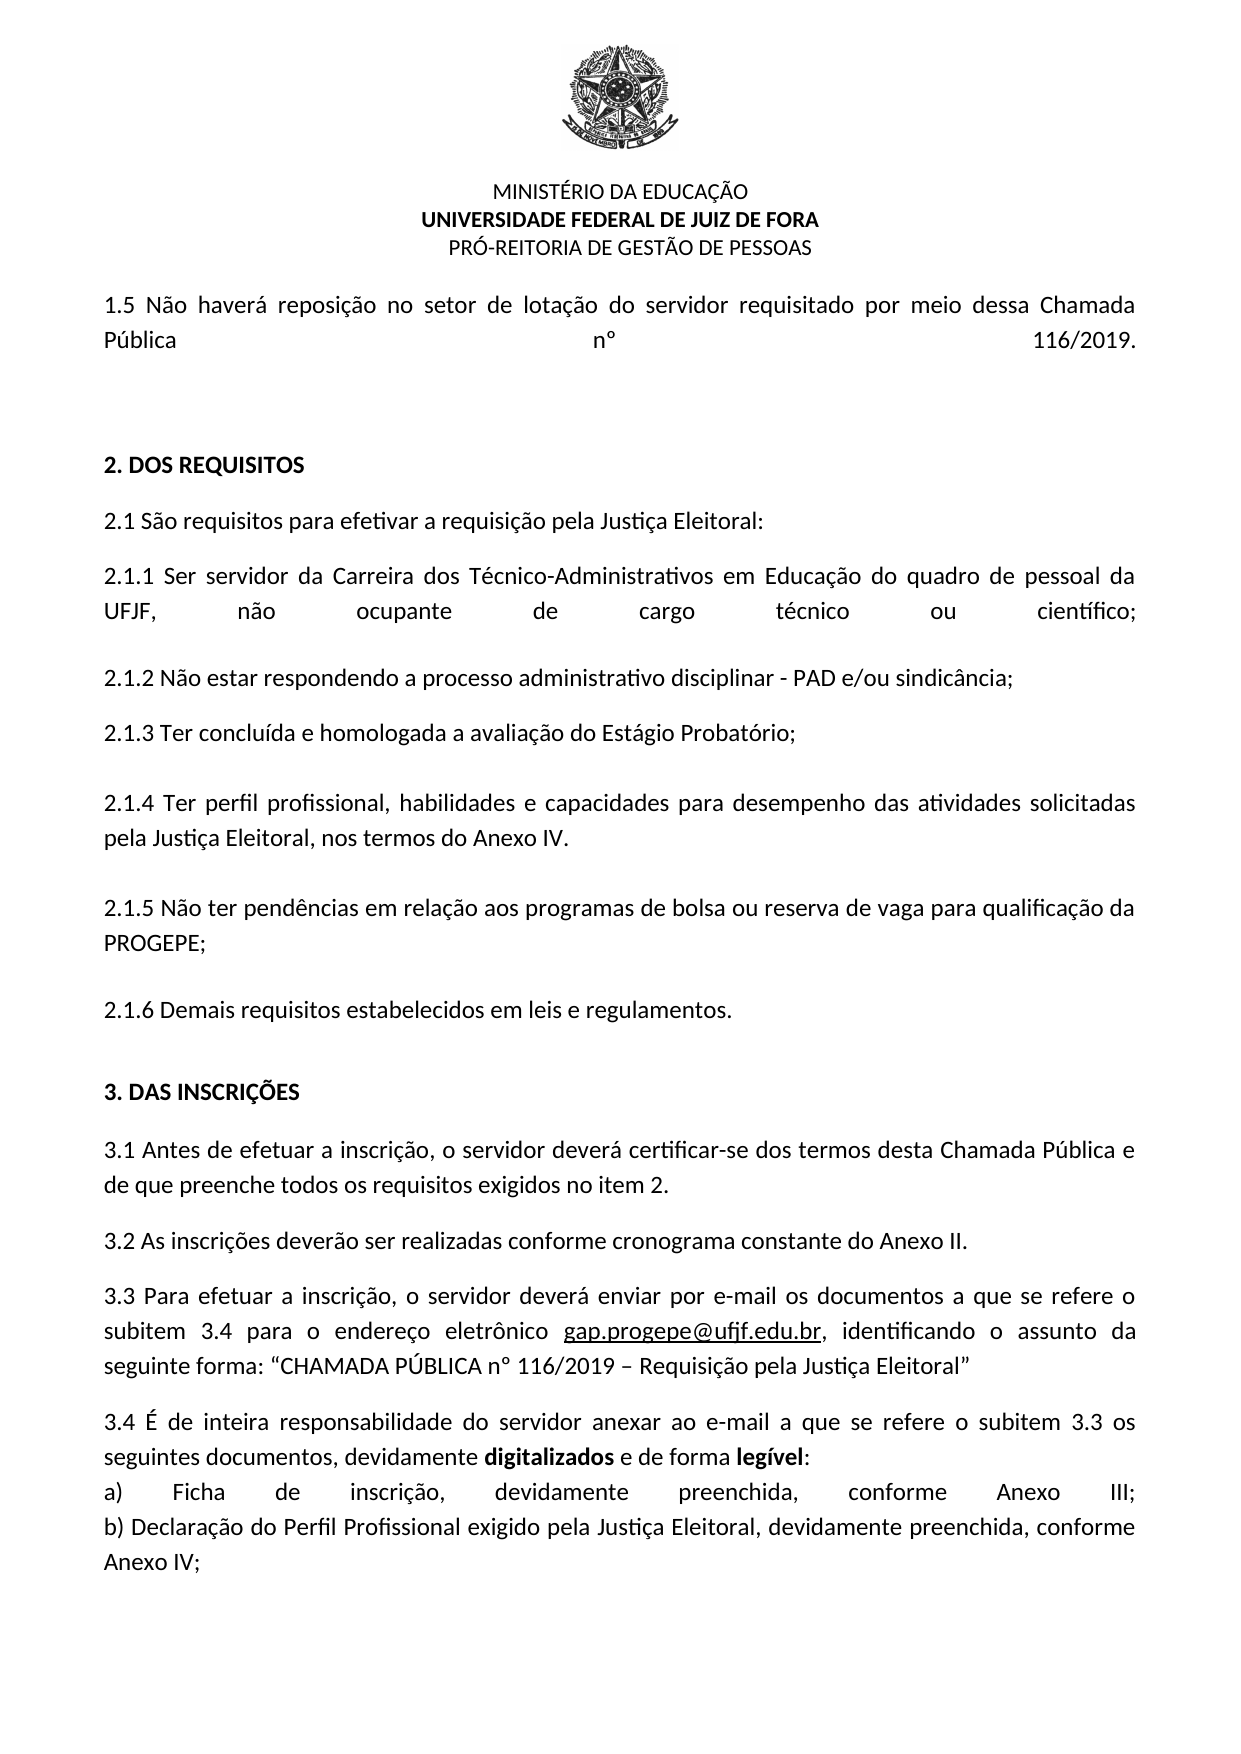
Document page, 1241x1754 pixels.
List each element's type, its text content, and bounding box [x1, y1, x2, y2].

text 3.1 Antes de efetuar a inscrição, o servidor deverá certificar-se dos termos desta Chamada Pública e de que preenche todos os requisitos exigidos no item 2. [103, 1134, 1137, 1200]
text 3.4 É de inteira responsabilidade do servidor anexar ao e-mail a que se refere o subitem 3.3 os seguintes documentos, devidamente digitalizados e de forma legível: [103, 1406, 1137, 1471]
text 3. DAS INSCRIÇÕES [103, 1076, 1137, 1107]
text 2.1.3 Ter concluída e homologada a avaliação do Estágio Probatório; [103, 718, 1137, 748]
text 2.1.6 Demais requisitos estabelecidos em leis e regulamentos. [103, 994, 1137, 1025]
text 3.2 As inscrições deverão ser realizadas conforme cronograma constante do Anexo II. [103, 1225, 1137, 1255]
text a) Ficha de inscrição, devidamente preenchida, conforme Anexo III; b) Declaração do Perfil Profissional exigido pela Justiça Eleitoral, devidamente preenchida, conforme Anexo IV; [103, 1476, 1137, 1576]
text 1.5 Não haverá reposição no setor de lotação do servidor requisitado por meio dessa Chamada Pública nº 116/2019. [103, 289, 1137, 387]
text 2.1.1 Ser servidor da Carreira dos Técnico-Administrativos em Educação do quadro de pessoal da UFJF, não ocupante de cargo técnico ou científico; [103, 560, 1137, 658]
text 2.1 São requisitos para efetivar a requisição pela Justiça Eleitoral: [103, 505, 1137, 535]
text 2. DOS REQUISITOS [103, 449, 1137, 480]
text 2.1.2 Não estar respondendo a processo administrativo disciplinar - PAD e/ou sindicância; [103, 662, 1137, 693]
text 3.3 Para efetuar a inscrição, o servidor deverá enviar por e-mail os documentos a que se refere o subitem 3.4 para o endereço eletrônico gap.progepe@ufjf.edu.br, identificando o assunto da seguinte forma: “CHAMADA PÚBLICA nº 116/2019 – Requisição pela Justiça Eleitoral” [103, 1280, 1137, 1381]
text 2.1.5 Não ter pendências em relação aos programas de bolsa ou reserva de vaga para qualificação da PROGEPE; [103, 893, 1137, 990]
text 2.1.4 Ter perfil profissional, habilidades e capacidades para desempenho das atividades solicitadas pela Justiça Eleitoral, nos termos do Anexo IV. [103, 788, 1137, 853]
